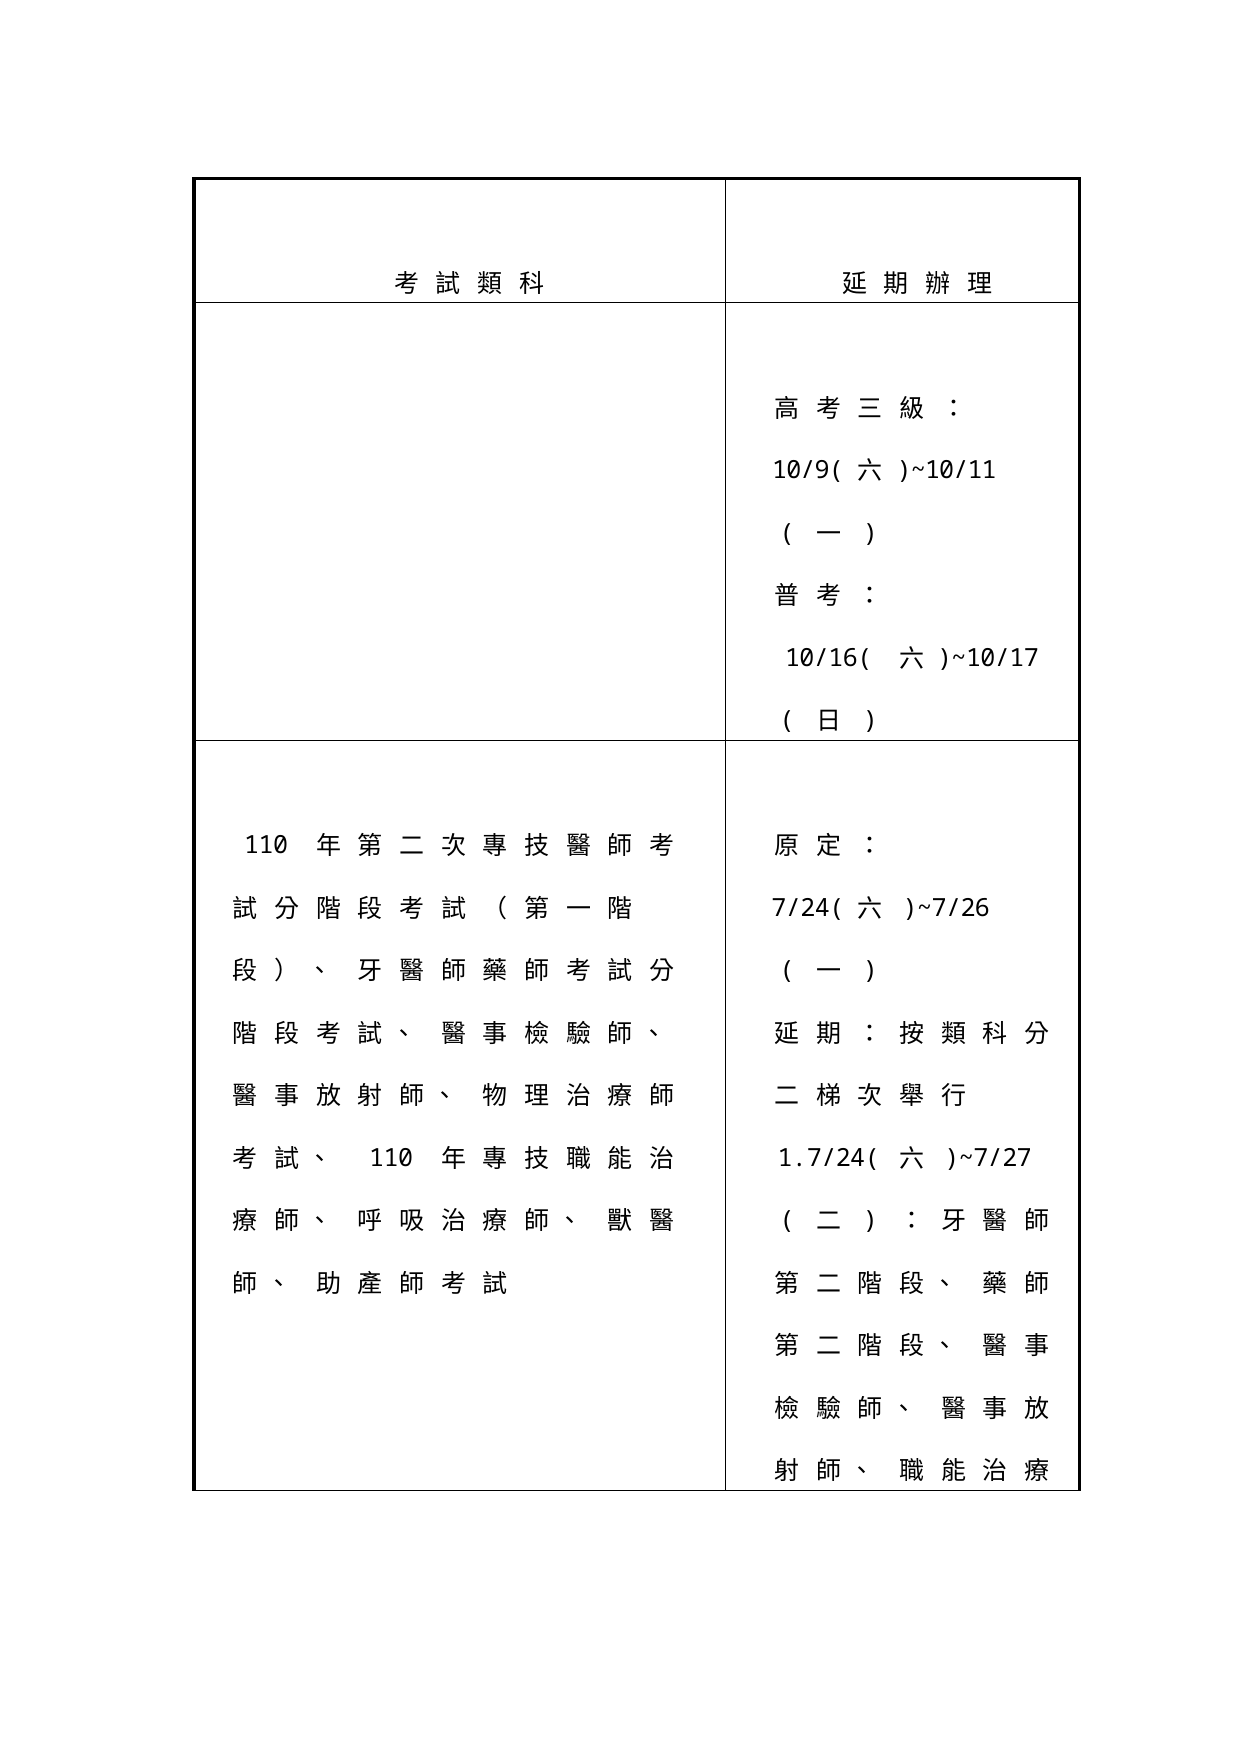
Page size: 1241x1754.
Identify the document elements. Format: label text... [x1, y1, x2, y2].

table_cell 原定：7/24(六)~7/26(一) 延期：按類科分二梯次舉行 1.7/24(六)~7/27(二)：牙醫師第二階段、藥師第二階段、醫事檢驗師、醫事放射師、職能治療 [726, 741, 1078, 1490]
table_cell 高考三級：10/9(六)~10/11(一) 普考：10/16(六)~10/17(日) [726, 303, 1078, 740]
table_cell [196, 303, 725, 740]
table_header 考試類科 [196, 180, 725, 302]
table_header 延期辦理 [726, 180, 1078, 302]
table_cell 110年第二次專技醫師考試分階段考試（第一階段）、牙醫師藥師考試分階段考試、醫事檢驗師、醫事放射師、物理治療師考試、110年專技職能治療師、呼吸治療師、獸醫師、助產師考試 [196, 741, 725, 1490]
